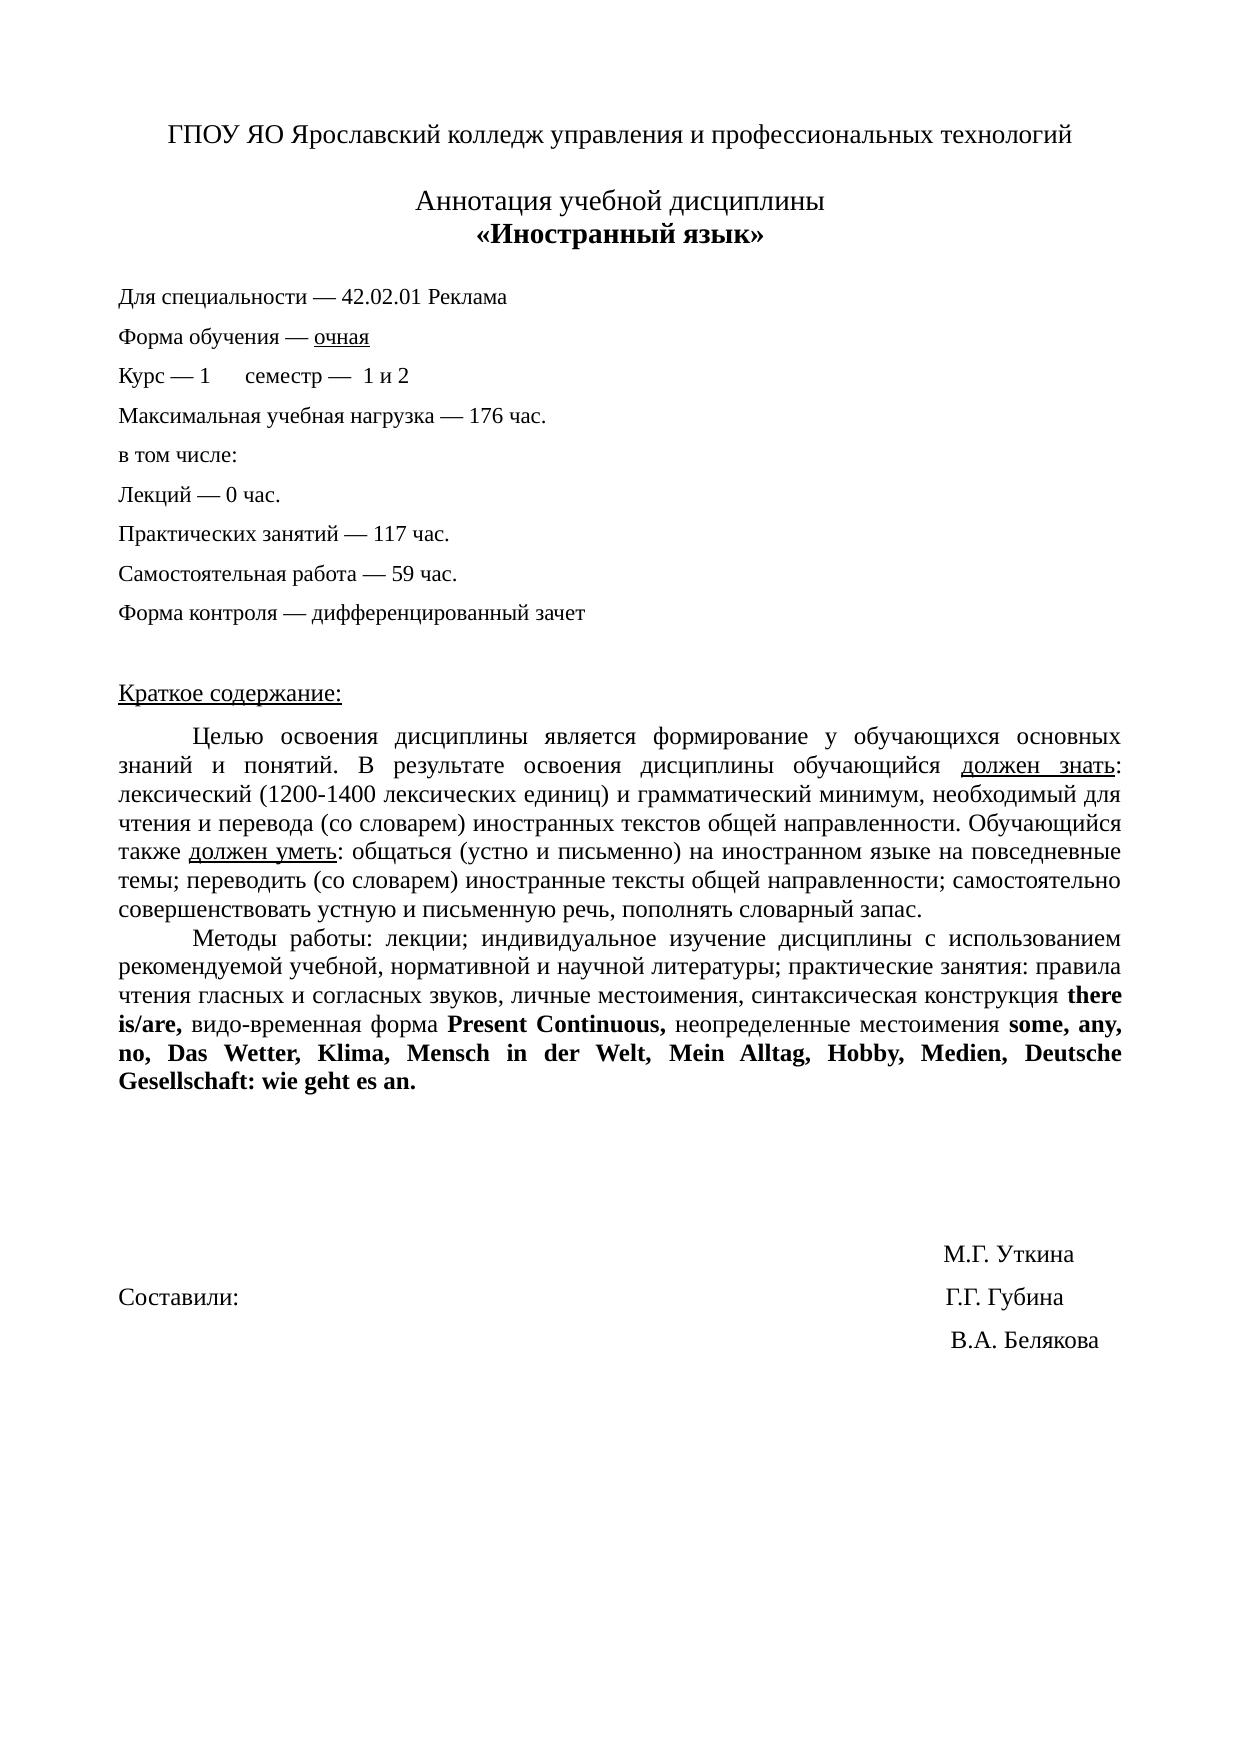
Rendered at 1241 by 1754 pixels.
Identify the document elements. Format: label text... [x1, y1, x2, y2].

text М.Г. Уткина [118, 1239, 1122, 1268]
text Курс — 1 семестр — 1 и 2 [118, 362, 1122, 389]
text В.А. Белякова [118, 1325, 1122, 1354]
text Целью освоения дисциплины является формирование у обучающихся основных знаний и понятий. В результате освоения дисциплины обучающийся должен знать: лексический (1200-1400 лексических единиц) и грамматический минимум, необходимый для чтения и перевода (со словарем) иностранных текстов общей направленности. Обучающийся также должен уметь: общаться (устно и письменно) на иностранном языке на повседневные темы; переводить (со словарем) иностранные тексты общей направленности; самостоятельно совершенствовать устную и письменную речь, пополнять словарный запас. [118, 721, 1122, 923]
text Форма обучения — очная [118, 323, 1122, 349]
text Лекций — 0 час. [118, 481, 1122, 507]
text Самостоятельная работа — 59 час. [118, 560, 1122, 586]
text «Иностранный язык» [118, 216, 1122, 250]
text Составили: Г.Г. Губина [118, 1282, 1122, 1311]
text Максимальная учебная нагрузка — 176 час. [118, 402, 1122, 428]
text Практических занятий — 117 час. [118, 520, 1122, 547]
text в том числе: [118, 441, 1122, 468]
text Аннотация учебной дисциплины [118, 183, 1122, 216]
text Методы работы: лекции; индивидуальное изучение дисциплины с использованием рекомендуемой учебной, нормативной и научной литературы; практические занятия: правила чтения гласных и согласных звуков, личные местоимения, синтаксическая конструкция there is/are, видо-временная форма Present Continuous, неопределенные местоимения some, any, no, Das Wetter, Klima, Mensch in der Welt, Mein Alltag, Hobby, Medien, Deutsche Gesellschaft: wie geht es an. [118, 923, 1122, 1095]
text Форма контроля — дифференцированный зачет [118, 599, 1122, 626]
text ГПОУ ЯО Ярославский колледж управления и профессиональных технологий [118, 118, 1122, 149]
text Для специальности — 42.02.01 Реклама [118, 283, 1122, 310]
text Краткое содержание: [118, 678, 1122, 707]
